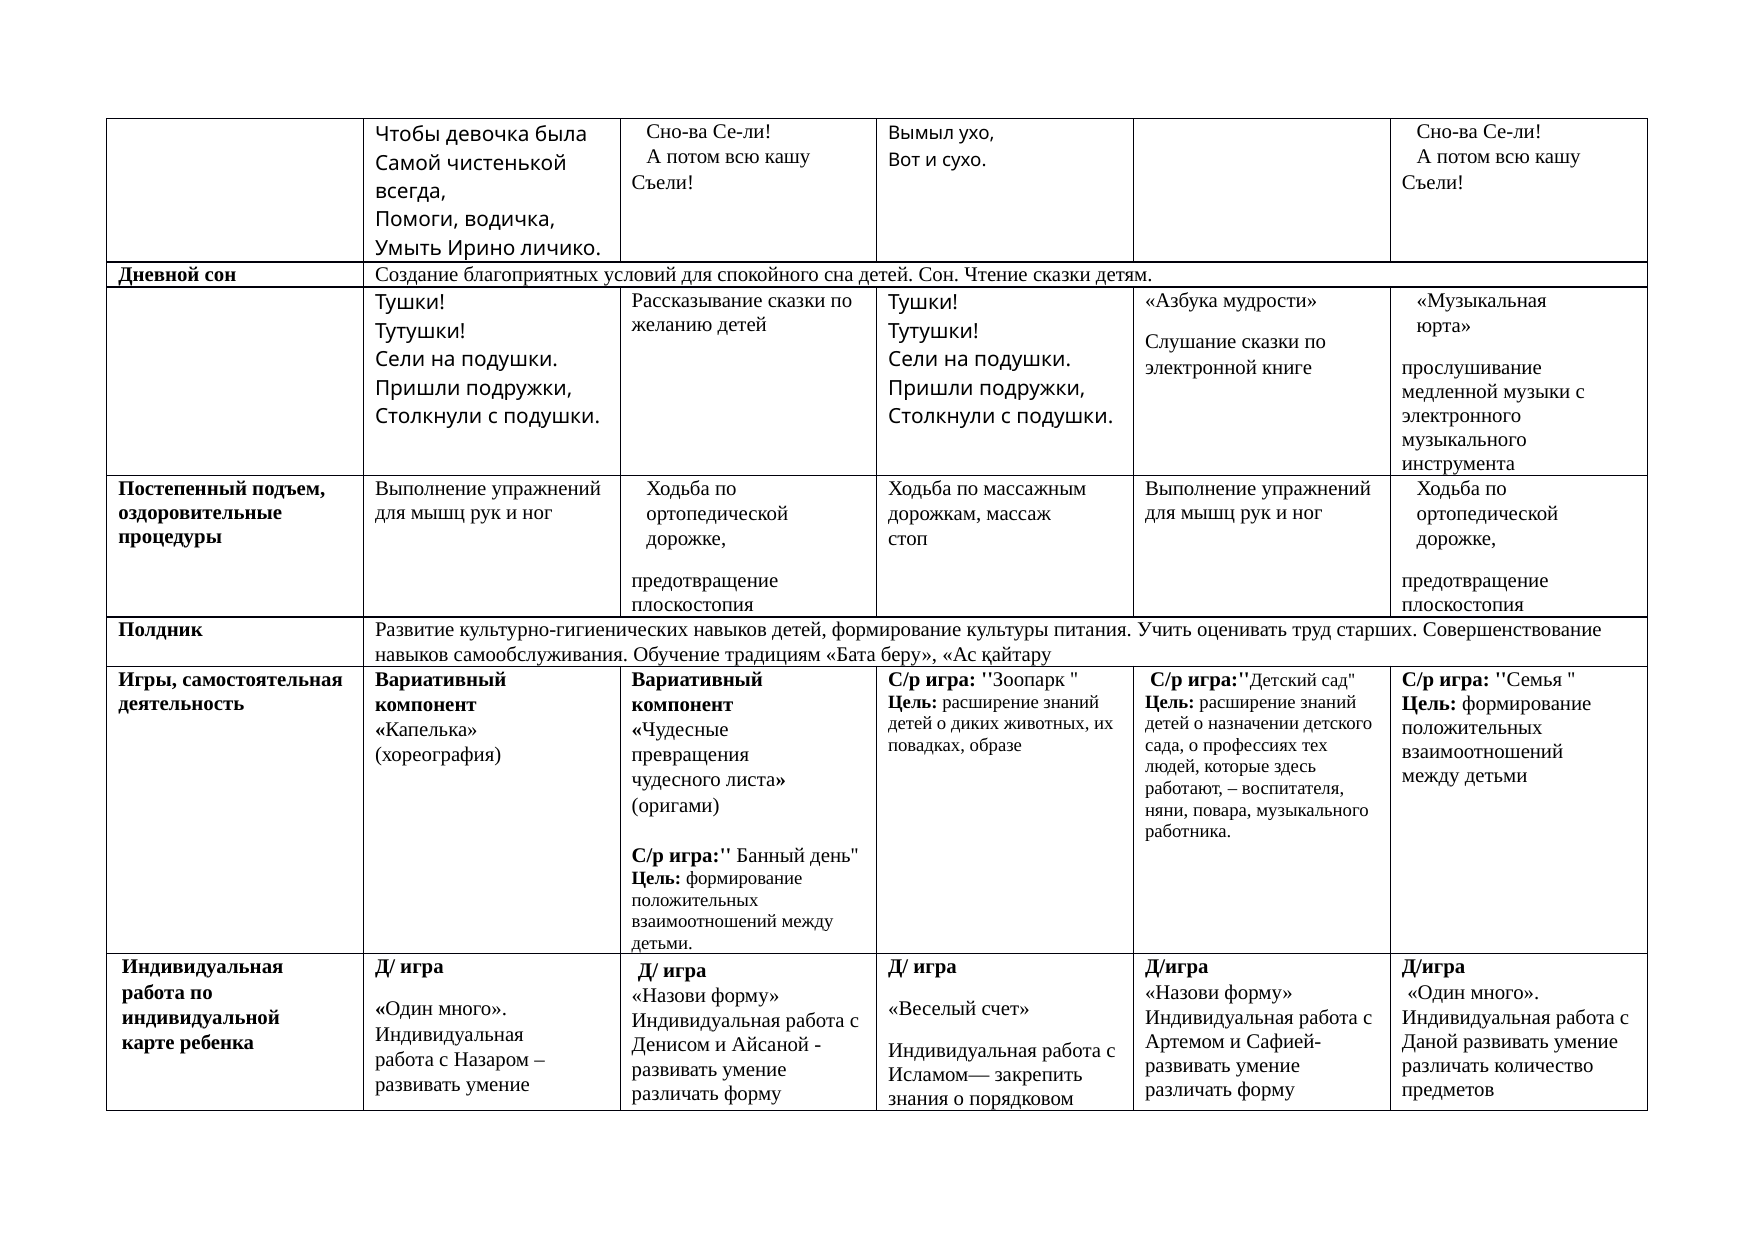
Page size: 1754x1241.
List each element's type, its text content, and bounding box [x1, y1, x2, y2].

table_cell С/р игра:''Детский сад'' Цель: расширение знаний детей о назначении детского сада, о профессиях тех людей, которые здесь работают, – воспитателя, няни, повара, музыкального работника. [1134, 667, 1390, 953]
table_cell Ходьба по массажным дорожкам, массаж стоп [877, 476, 1133, 616]
table_cell Ходьба по ортопедической дорожке, предотвращение плоскостопия [621, 476, 876, 616]
table_cell Создание благоприятных условий для спокойного сна детей. Сон. Чтение сказки детям. [364, 263, 1647, 286]
table_cell [107, 288, 363, 475]
table_cell Выполнение упражнений для мышц рук и ног [1134, 476, 1390, 616]
table_cell Рассказывание сказки по желанию детей [621, 288, 876, 475]
table_cell [107, 119, 363, 261]
table_cell Дневной сон [107, 263, 363, 286]
table_cell Постепенный подъем, оздоровительные процедуры [107, 476, 363, 616]
table_cell «Азбука мудрости» Слушание сказки по электронной книге [1134, 288, 1390, 475]
table_cell [1134, 119, 1390, 261]
table_cell «Музыкальная юрта» прослушивание медленной музыки с электронного музыкального инструмента [1391, 288, 1647, 475]
table_cell С/р игра: ''Зоопарк '' Цель: расширение знаний детей о диких животных, их повадках, образе [877, 667, 1133, 953]
table_cell Вариативный компонент «Чудесные превращения чудесного листа» (оригами) С/р игра:'' Банный день'' Цель: формирование положительных взаимоотношений между детьми. [621, 667, 876, 953]
table_cell Чтобы девочка была Самой чистенькой всегда, Помоги, водичка, Умыть Ирино личико. [364, 119, 620, 261]
table_cell Индивидуальная работа по индивидуальной карте ребенка [107, 954, 363, 1110]
table_cell Вымыл ухо, Вот и сухо. [877, 119, 1133, 261]
table_cell Д/ игра «Веселый счет» Индивидуальная работа с Исламом— закрепить знания о порядковом [877, 954, 1133, 1110]
table_cell С/р игра: ''Семья '' Цель: формирование положительных взаимоотношений между детьми [1391, 667, 1647, 953]
table_cell Тушки! Тутушки! Сели на подушки. Пришли подружки, Столкнули с подушки. [877, 288, 1133, 475]
table_cell Полдник [107, 618, 363, 666]
table_cell Д/игра «Один много». Индивидуальная работа с Даной развивать умение различать количество предметов [1391, 954, 1647, 1110]
table_cell Вариативный компонент «Капелька» (хореография) [364, 667, 620, 953]
table_cell Выполнение упражнений для мышц рук и ног [364, 476, 620, 616]
table_cell Д/игра «Назови форму» Индивидуальная работа с Артемом и Сафией- развивать умение различать форму [1134, 954, 1390, 1110]
table_cell Сно-ва Се-ли! А потом всю кашу Съели! [621, 119, 876, 261]
table_cell Д/ игра «Назови форму» Индивидуальная работа с Денисом и Айсаной - развивать умение различать форму [621, 954, 876, 1110]
table_cell Ходьба по ортопедической дорожке, предотвращение плоскостопия [1391, 476, 1647, 616]
table_cell Развитие культурно-гигиенических навыков детей, формирование культуры питания. Учить оценивать труд старших. Совершенствование навыков самообслуживания. Обучение традициям «Бата беру», «Ас қайтару [364, 618, 1647, 666]
table_cell Д/ игра «Один много». Индивидуальная работа с Назаром – развивать умение [364, 954, 620, 1110]
table_cell Игры, самостоятельная деятельность [107, 667, 363, 953]
table_cell Сно-ва Се-ли! А потом всю кашу Съели! [1391, 119, 1647, 261]
table_cell Тушки! Тутушки! Сели на подушки. Пришли подружки, Столкнули с подушки. [364, 288, 620, 475]
